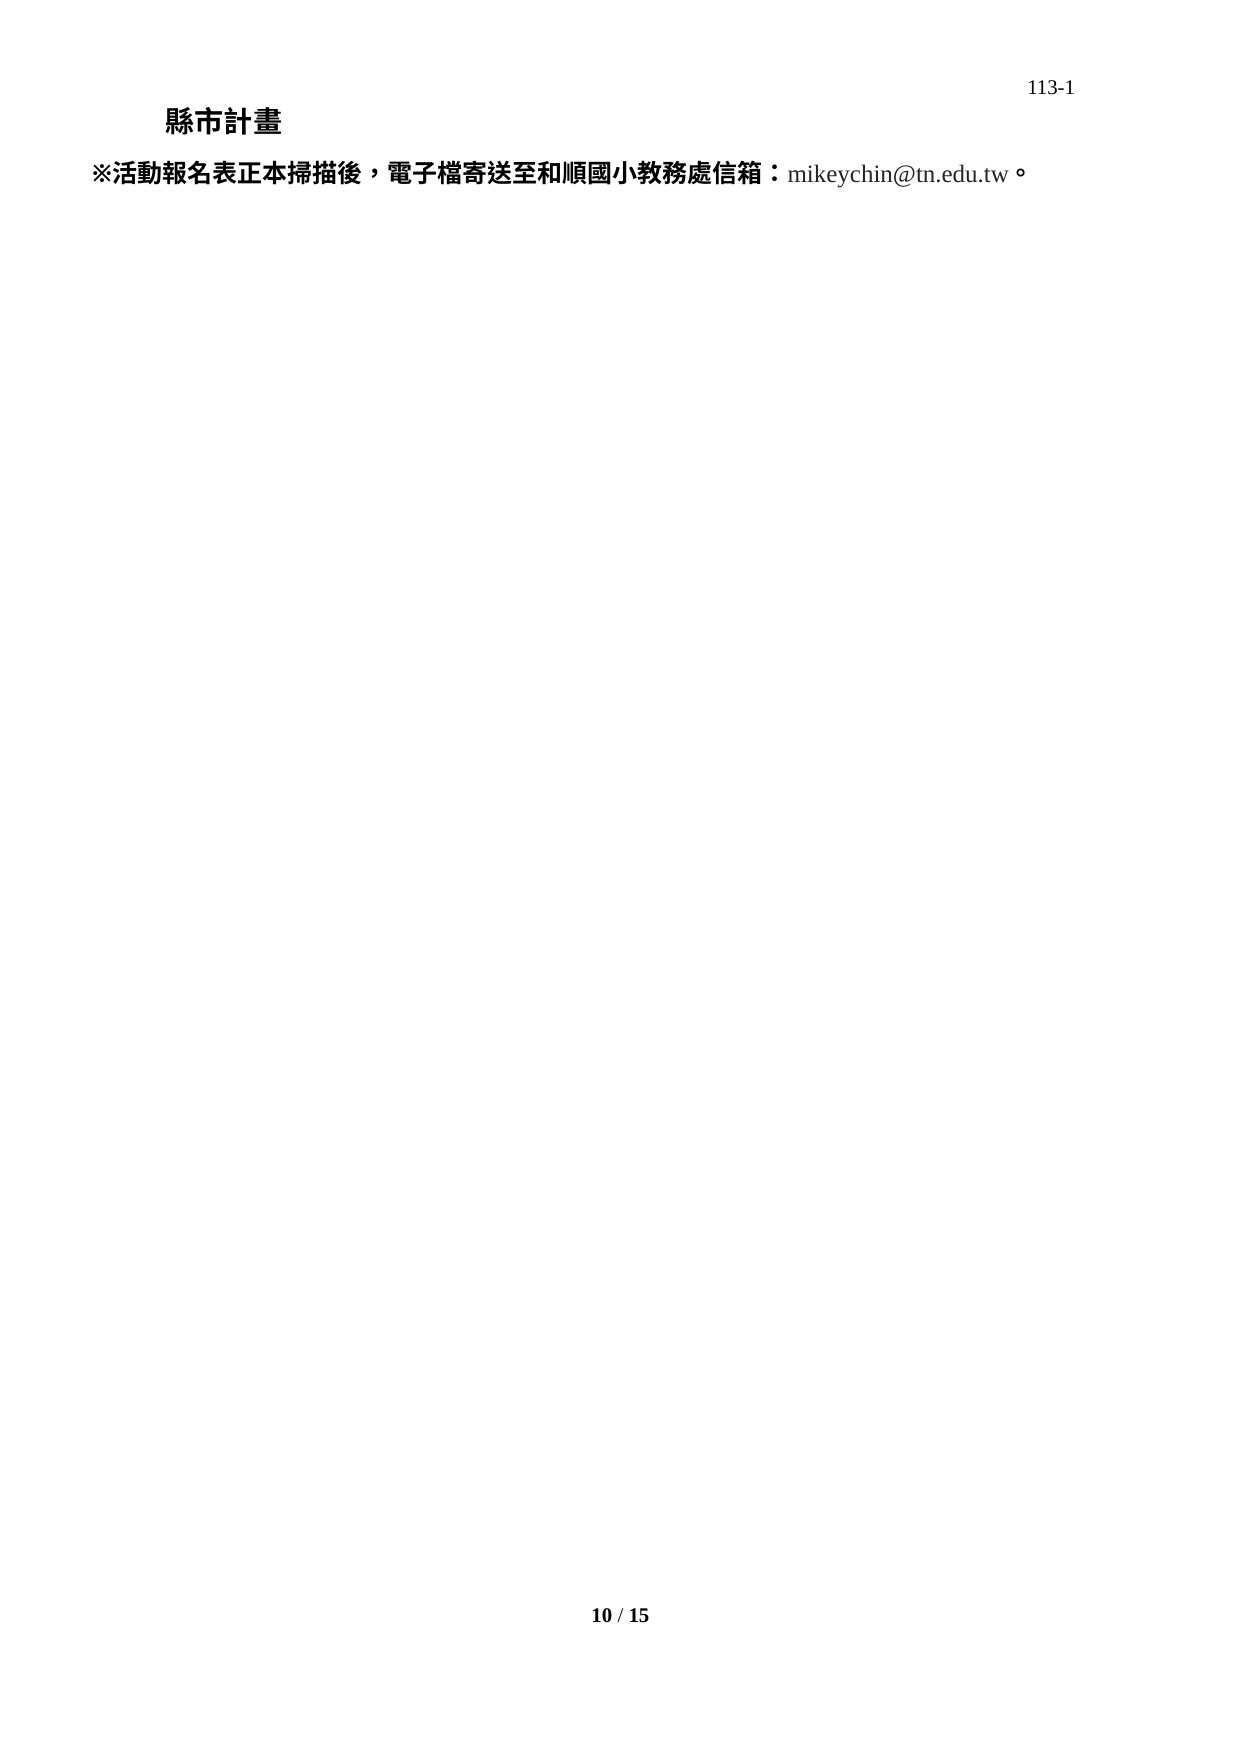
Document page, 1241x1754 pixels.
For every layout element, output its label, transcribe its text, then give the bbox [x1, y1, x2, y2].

text ※活動報名表正本掃描後，電子檔寄送至和順國小教務處信箱：mikeychin@tn.edu.tw。 [92, 153, 1075, 189]
